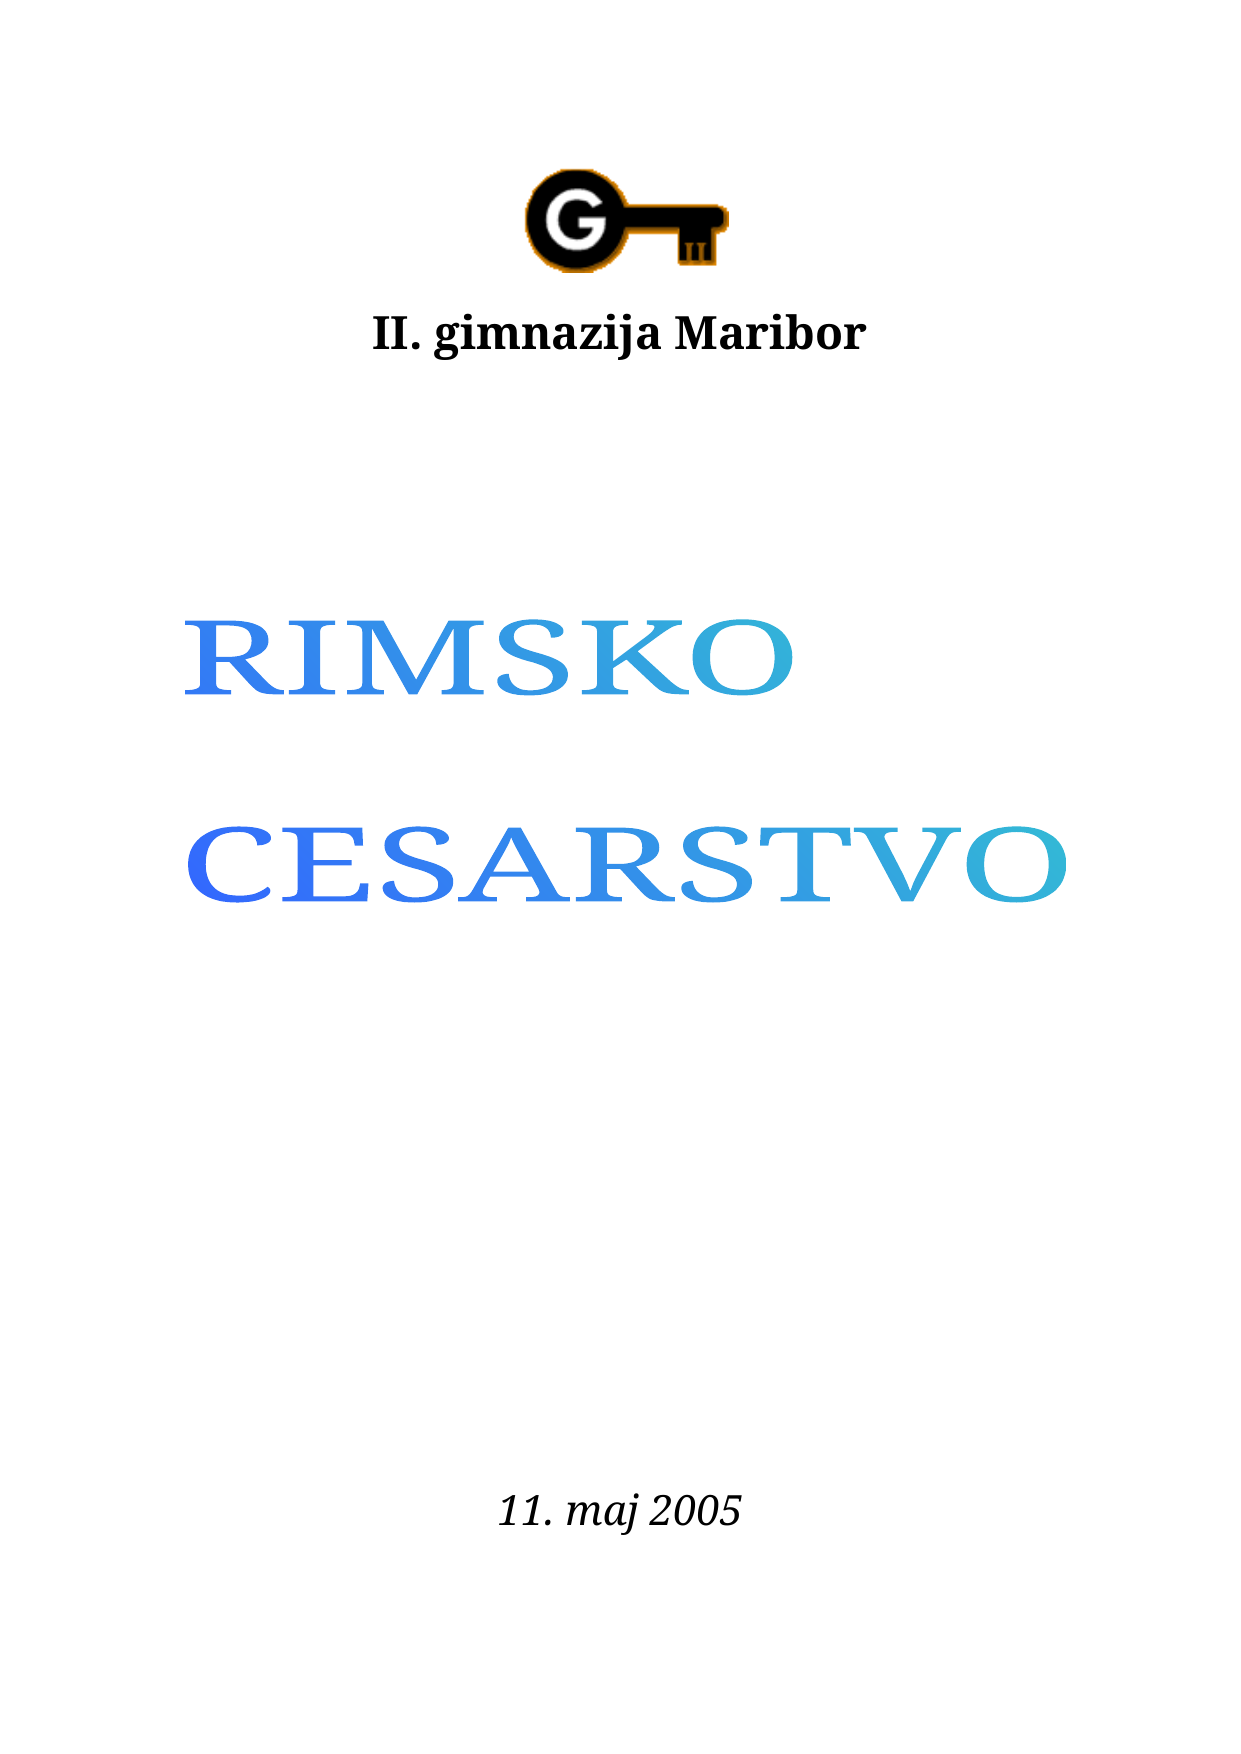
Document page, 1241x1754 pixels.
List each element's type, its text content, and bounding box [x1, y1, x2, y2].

text II. gimnazija Maribor [148, 301, 1093, 363]
text 11. maj 2005 [148, 1481, 1093, 1538]
picture [522, 166, 729, 273]
